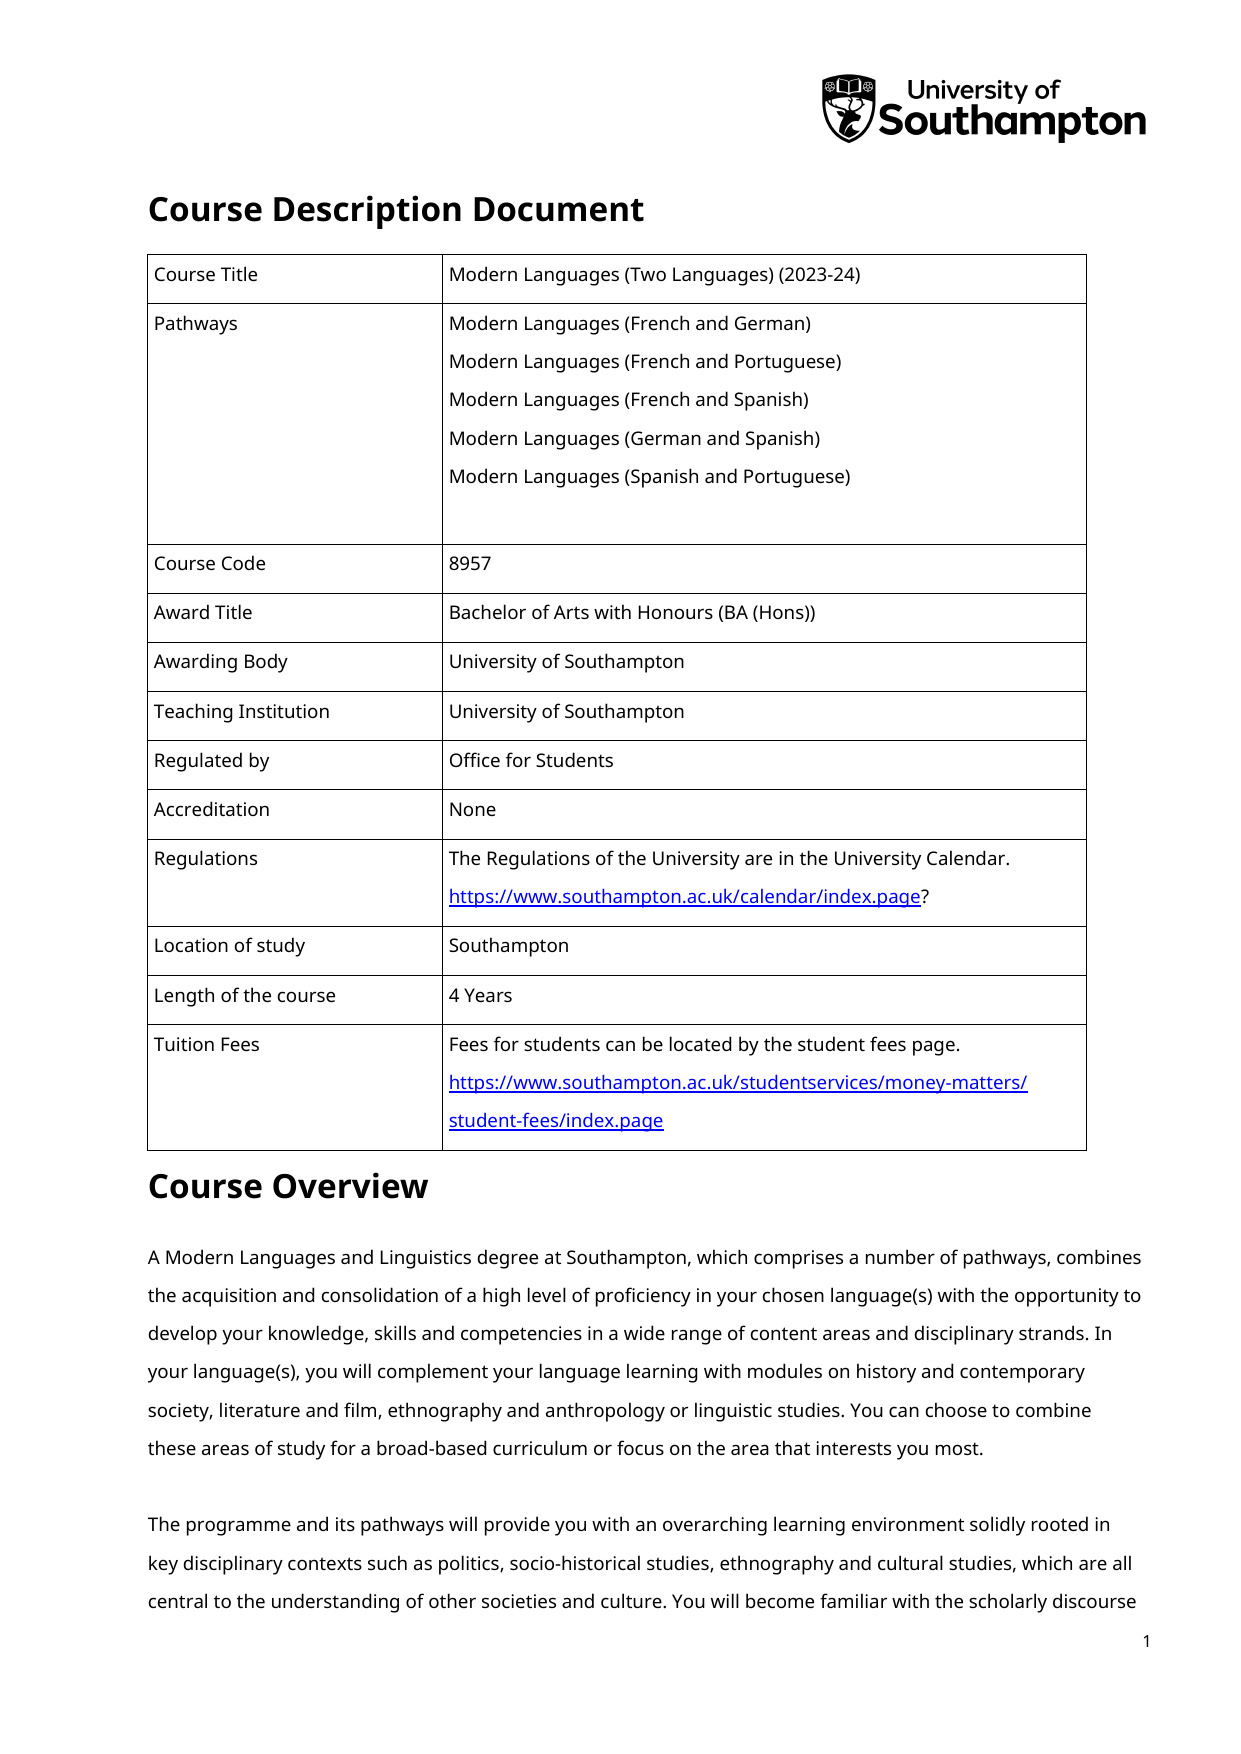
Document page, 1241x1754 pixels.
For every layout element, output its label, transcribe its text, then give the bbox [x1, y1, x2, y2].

subtitle Course Description Document [148, 186, 1152, 231]
table_cell Teaching Institution [148, 692, 442, 740]
table_cell Southampton [443, 927, 1086, 975]
table_cell 4 Years [443, 976, 1086, 1024]
table_cell Bachelor of Arts with Honours (BA (Hons)) [443, 594, 1086, 642]
table_cell University of Southampton [443, 692, 1086, 740]
table_cell Accreditation [148, 790, 442, 838]
table_cell Awarding Body [148, 643, 442, 691]
subtitle Course Overview [148, 1163, 1152, 1209]
table_cell Modern Languages (French and German) Modern Languages (French and Portuguese) Modern Languages (French and Spanish) Modern Languages (German and Spanish) Modern Languages (Spanish and Portuguese) [443, 304, 1086, 543]
table_cell Course Code [148, 545, 442, 593]
table_cell The Regulations of the University are in the University Calendar. https://www.southampton.ac.uk/calendar/index.page? [443, 840, 1086, 926]
table_cell None [443, 790, 1086, 838]
table_cell Fees for students can be located by the student fees page. https://www.southampton.ac.uk/studentservices/money-matters/student-fees/index.page [443, 1025, 1086, 1150]
table_cell Pathways [148, 304, 442, 543]
table_cell Length of the course [148, 976, 442, 1024]
table_header Modern Languages (Two Languages) (2023-24) [443, 255, 1086, 303]
table_cell University of Southampton [443, 643, 1086, 691]
table_cell 8957 [443, 545, 1086, 593]
table_cell Office for Students [443, 741, 1086, 789]
table_cell Tuition Fees [148, 1025, 442, 1150]
text A Modern Languages and Linguistics degree at Southampton, which comprises a number of pathways, combines the acquisition and consolidation of a high level of proficiency in your chosen language(s) with the opportunity to develop your knowledge, skills and competencies in a wide range of content areas and disciplinary strands. In your language(s), you will complement your language learning with modules on history and contemporary society, literature and film, ethnography and anthropology or linguistic studies. You can choose to combine these areas of study for a broad-based curriculum or focus on the area that interests you most. The programme and its pathways will provide you with an overarching learning environment solidly rooted in key disciplinary contexts such as politics, socio-historical studies, ethnography and cultural studies, which are all central to the understanding of other societies and culture. You will become familiar with the scholarly discourse [148, 1244, 1145, 1613]
table_cell Award Title [148, 594, 442, 642]
table_cell Regulations [148, 840, 442, 926]
table_cell Location of study [148, 927, 442, 975]
table_header Course Title [148, 255, 442, 303]
table_cell Regulated by [148, 741, 442, 789]
